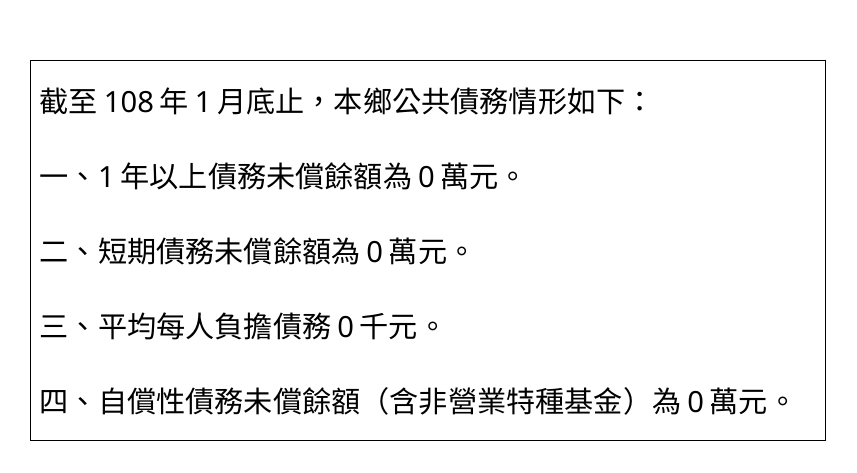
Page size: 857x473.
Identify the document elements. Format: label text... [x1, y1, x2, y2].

text 一、1年以上債務未償餘額為0萬元。 [31, 134, 825, 209]
text 四、自償性債務未償餘額（含非營業特種基金）為0萬元。 [31, 359, 825, 440]
text 截至108年1月底止，本鄉公共債務情形如下： [31, 61, 825, 134]
text 二、短期債務未償餘額為0萬元。 [31, 209, 825, 284]
text 三、平均每人負擔債務0千元。 [31, 284, 825, 359]
